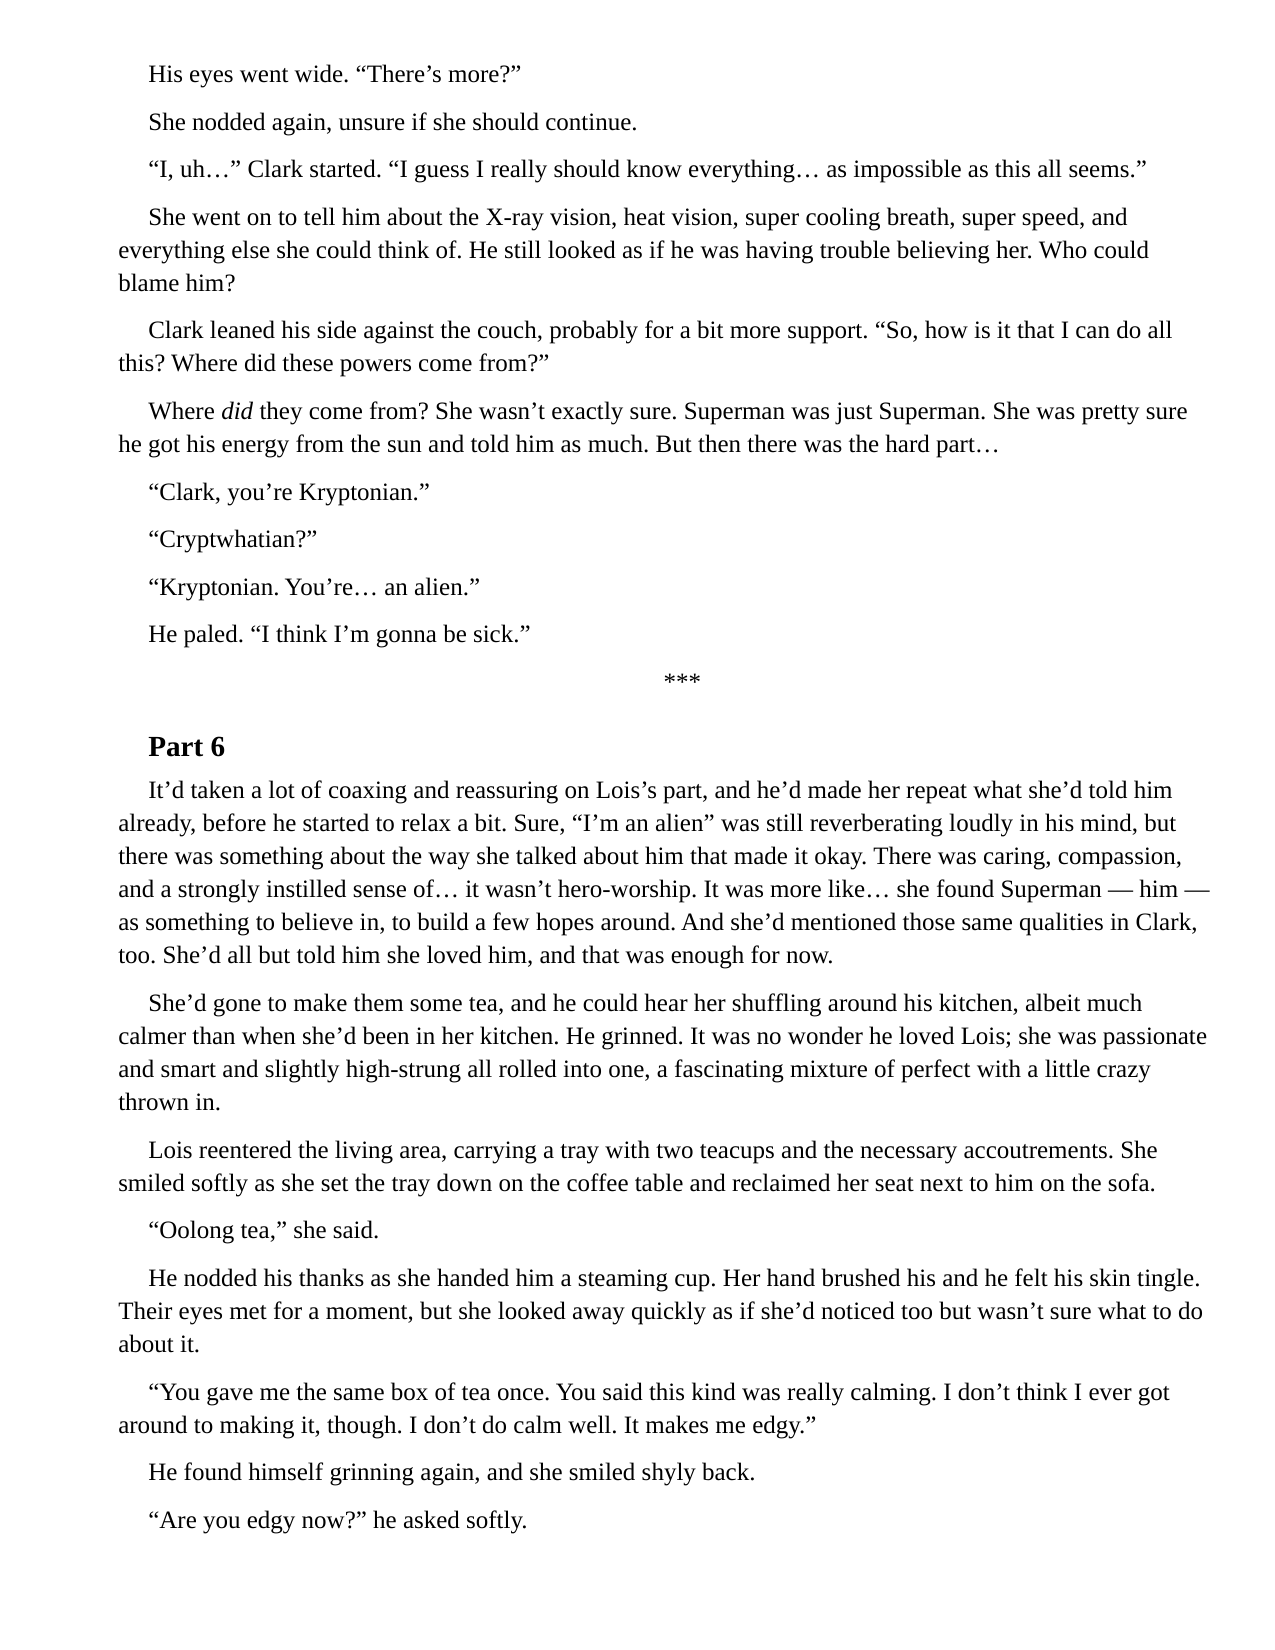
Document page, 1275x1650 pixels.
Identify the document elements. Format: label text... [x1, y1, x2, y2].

text “Kryptonian. You’re… an alien.” [118, 572, 1216, 601]
text Where did they come from? She wasn’t exactly sure. Superman was just Superman. She was pretty sure he got his energy from the sun and told him as much. But then there was the hard part… [118, 396, 1216, 458]
text She’d gone to make them some tea, and he could hear her shuffling around his kitchen, albeit much calmer than when she’d been in her kitchen. He grinned. It was no wonder he loved Lois; she was passionate and smart and slightly high-strung all rolled into one, a fascinating mixture of perfect with a little crazy thrown in. [118, 988, 1216, 1116]
text His eyes went wide. “There’s more?” [118, 59, 1216, 88]
text “You gave me the same box of tea once. You said this kind was really calming. I don’t think I ever got around to making it, though. I don’t do calm well. It makes me edgy.” [118, 1377, 1216, 1438]
text Lois reentered the living area, carrying a tray with two teacups and the necessary accoutrements. She smiled softly as she set the tray down on the coffee table and reclaimed her seat next to him on the sofa. [118, 1135, 1216, 1197]
text It’d taken a lot of coaxing and reassuring on Lois’s part, and he’d made her repeat what she’d told him already, before he started to relax a bit. Sure, “I’m an alien” was still reverberating loudly in his mind, but there was something about the way she talked about him that made it okay. There was caring, compassion, and a strongly instilled sense of… it wasn’t hero-worship. It was more like… she found Superman — him — as something to believe in, to build a few hopes around. And she’d mentioned those same qualities in Clark, too. She’d all but told him she loved him, and that was enough for now. [118, 775, 1216, 969]
text “Oolong tea,” she said. [118, 1215, 1216, 1244]
text He paled. “I think I’m gonna be sick.” [118, 619, 1216, 648]
text Clark leaned his side against the couch, probably for a bit more support. “So, how is it that I can do all this? Where did these powers come from?” [118, 316, 1216, 377]
text “Cryptwhatian?” [118, 524, 1216, 553]
text She nodded again, unsure if she should continue. [118, 107, 1216, 135]
text “Are you edgy now?” he asked softly. [118, 1505, 1216, 1534]
text “I, uh…” Clark started. “I guess I really should know everything… as impossible as this all seems.” [118, 154, 1216, 183]
text She went on to tell him about the X-ray vision, heat vision, super cooling breath, super speed, and everything else she could think of. He still looked as if he was having trouble believing her. Who could blame him? [118, 202, 1216, 297]
text He found himself grinning again, and she smiled shyly back. [118, 1457, 1216, 1486]
text “Clark, you’re Kryptonian.” [118, 477, 1216, 506]
text He nodded his thanks as she handed him a steaming cup. Her hand brushed his and he felt his skin tingle. Their eyes met for a moment, but she looked away quickly as if she’d noticed too but wasn’t sure what to do about it. [118, 1263, 1216, 1358]
subtitle Part 6 [118, 729, 1216, 763]
text *** [118, 667, 1216, 696]
